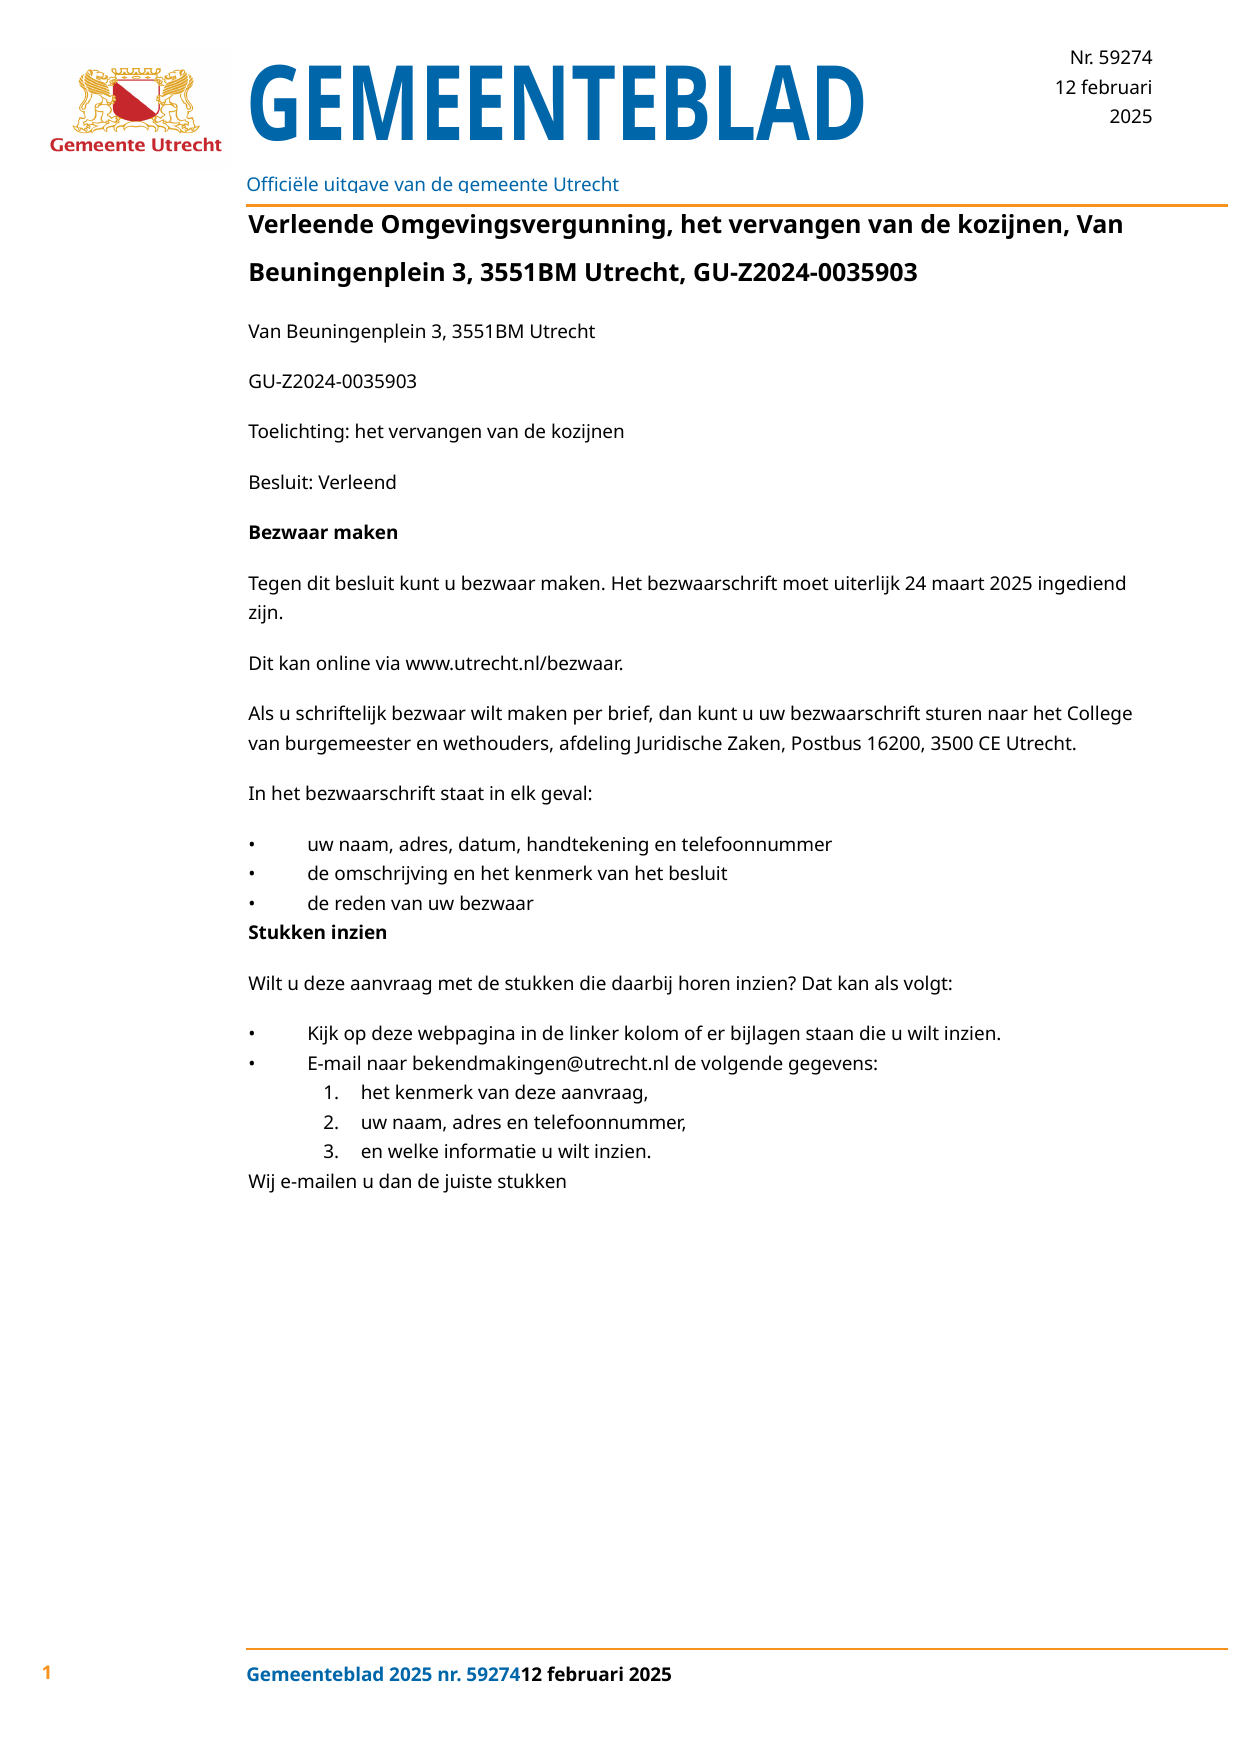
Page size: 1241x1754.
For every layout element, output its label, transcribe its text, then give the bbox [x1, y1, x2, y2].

text Toelichting: het vervangen van de kozijnen [248, 419, 1152, 444]
list uw naam, adres en telefoonnummer, [323, 1109, 1152, 1135]
list de omschrijving en het kenmerk van het besluit [248, 860, 1152, 886]
text Als u schriftelijk bezwaar wilt maken per brief, dan kunt u uw bezwaarschrift sturen naar het College van burgemeester en wethouders, afdeling Juridische Zaken, Postbus 16200, 3500 CE Utrecht. [248, 700, 1152, 756]
list het kenmerk van deze aanvraag, [323, 1079, 1152, 1105]
text Besluit: Verleend [248, 469, 1152, 495]
list de reden van uw bezwaar [248, 890, 1152, 916]
text GU-Z2024-0035903 [248, 368, 1152, 394]
list E-mail naar bekendmakingen@utrecht.nl de volgende gegevens: [248, 1050, 1152, 1076]
text Wij e-mailen u dan de juiste stukken [248, 1168, 1152, 1194]
text Dit kan online via www.utrecht.nl/bezwaar. [248, 650, 1152, 676]
text In het bezwaarschrift staat in elk geval: [248, 780, 1152, 806]
picture [41, 47, 231, 172]
list uw naam, adres, datum, handtekening en telefoonnummer [248, 831, 1152, 857]
list Kijk op deze webpagina in de linker kolom of er bijlagen staan die u wilt inzien. [248, 1020, 1152, 1046]
text Bezwaar maken [248, 519, 1152, 545]
text Van Beuningenplein 3, 3551BM Utrecht [248, 318, 1152, 344]
list en welke informatie u wilt inzien. [323, 1139, 1152, 1164]
text Verleende Omgevingsvergunning, het vervangen van de kozijnen, Van Beuningenplein 3, 3551BM Utrecht, GU-Z2024-0035903 [248, 207, 1152, 288]
text Wilt u deze aanvraag met de stukken die daarbij horen inzien? Dat kan als volgt: [248, 970, 1152, 996]
text Tegen dit besluit kunt u bezwaar maken. Het bezwaarschrift moet uiterlijk 24 maart 2025 ingediend zijn. [248, 570, 1152, 625]
text Stukken inzien [248, 919, 1152, 945]
